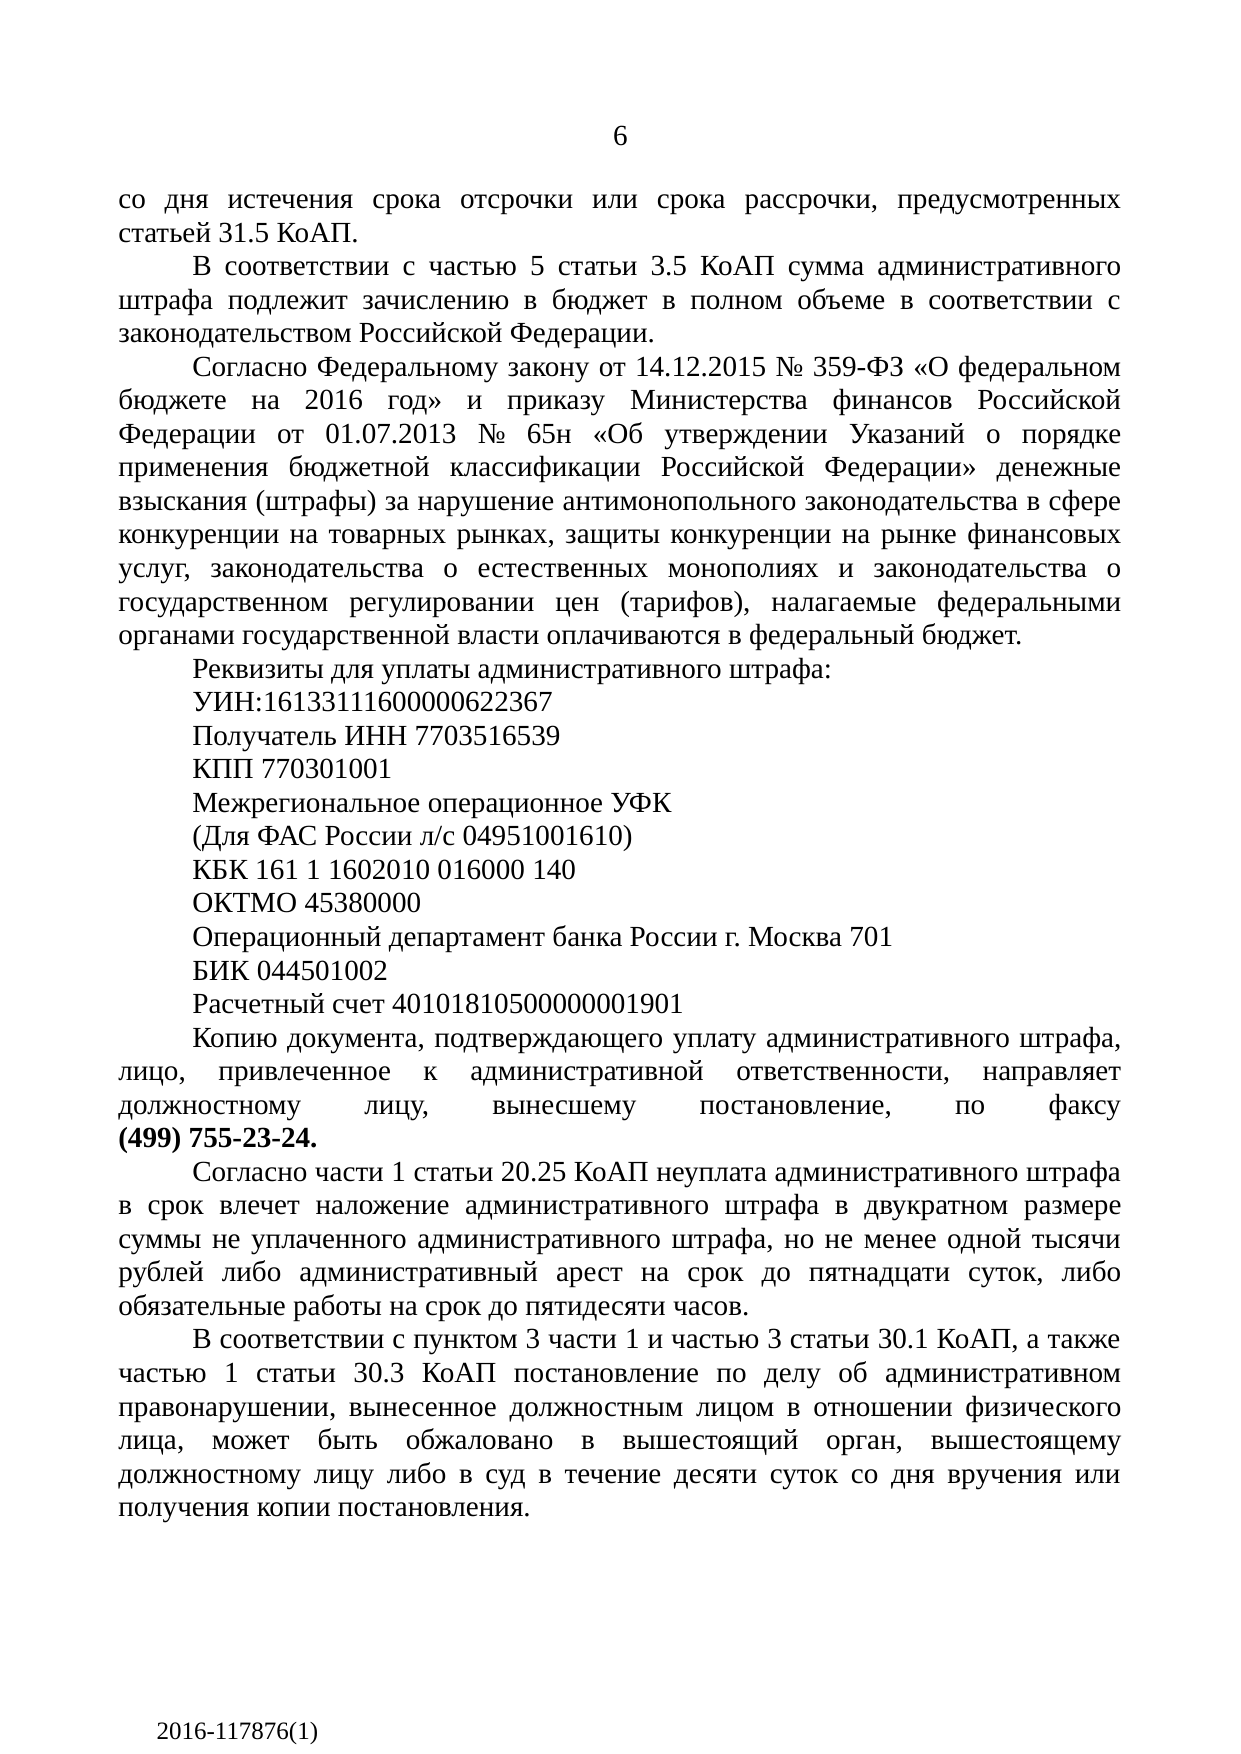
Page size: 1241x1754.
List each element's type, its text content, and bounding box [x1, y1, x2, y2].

text Операционный департамент банка России г. Москва 701 [118, 919, 1122, 953]
text Получатель ИНН 7703516539 [118, 718, 1122, 751]
text Межрегиональное операционное УФК [118, 785, 1122, 818]
text (Для ФАС России л/с 04951001610) [118, 818, 1122, 852]
text Расчетный счет 40101810500000001901 [118, 986, 1122, 1020]
text КБК 161 1 1602010 016000 140 [118, 852, 1122, 886]
text Согласно Федеральному закону от 14.12.2015 № 359-ФЗ «О федеральном бюджете на 2016 год» и приказу Министерства финансов Российской Федерации от 01.07.2013 № 65н «Об утверждении Указаний о порядке применения бюджетной классификации Российской Федерации» денежные взыскания (штрафы) за нарушение антимонопольного законодательства в сфере конкуренции на товарных рынках, защиты конкуренции на рынке финансовых услуг, законодательства о естественных монополиях и законодательства о государственном регулировании цен (тарифов), налагаемые федеральными органами государственной власти оплачиваются в федеральный бюджет. [118, 349, 1122, 651]
text ОКТМО 45380000 [118, 886, 1122, 919]
text Согласно части 1 статьи 20.25 КоАП неуплата административного штрафа в срок влечет наложение административного штрафа в двукратном размере суммы не уплаченного административного штрафа, но не менее одной тысячи рублей либо административный арест на срок до пятнадцати суток, либо обязательные работы на срок до пятидесяти часов. [118, 1154, 1122, 1322]
text В соответствии с пунктом 3 части 1 и частью 3 статьи 30.1 КоАП, а также частью 1 статьи 30.3 КоАП постановление по делу об административном правонарушении, вынесенное должностным лицом в отношении физического лица, может быть обжаловано в вышестоящий орган, вышестоящему должностному лицу либо в суд в течение десяти суток со дня вручения или получения копии постановления. [118, 1322, 1122, 1523]
text В соответствии с частью 5 статьи 3.5 КоАП сумма административного штрафа подлежит зачислению в бюджет в полном объеме в соответствии с законодательством Российской Федерации. [118, 248, 1122, 349]
text со дня истечения срока отсрочки или срока рассрочки, предусмотренных статьей 31.5 КоАП. [118, 181, 1122, 248]
text Реквизиты для уплаты административного штрафа: [118, 651, 1122, 684]
text Копию документа, подтверждающего уплату административного штрафа, лицо, привлеченное к административной ответственности, направляет должностному лицу, вынесшему постановление, по факсу (499) 755-23-24. [118, 1020, 1122, 1154]
text УИН:16133111600000622367 [118, 684, 1122, 718]
text БИК 044501002 [118, 953, 1122, 986]
text КПП 770301001 [118, 751, 1122, 785]
